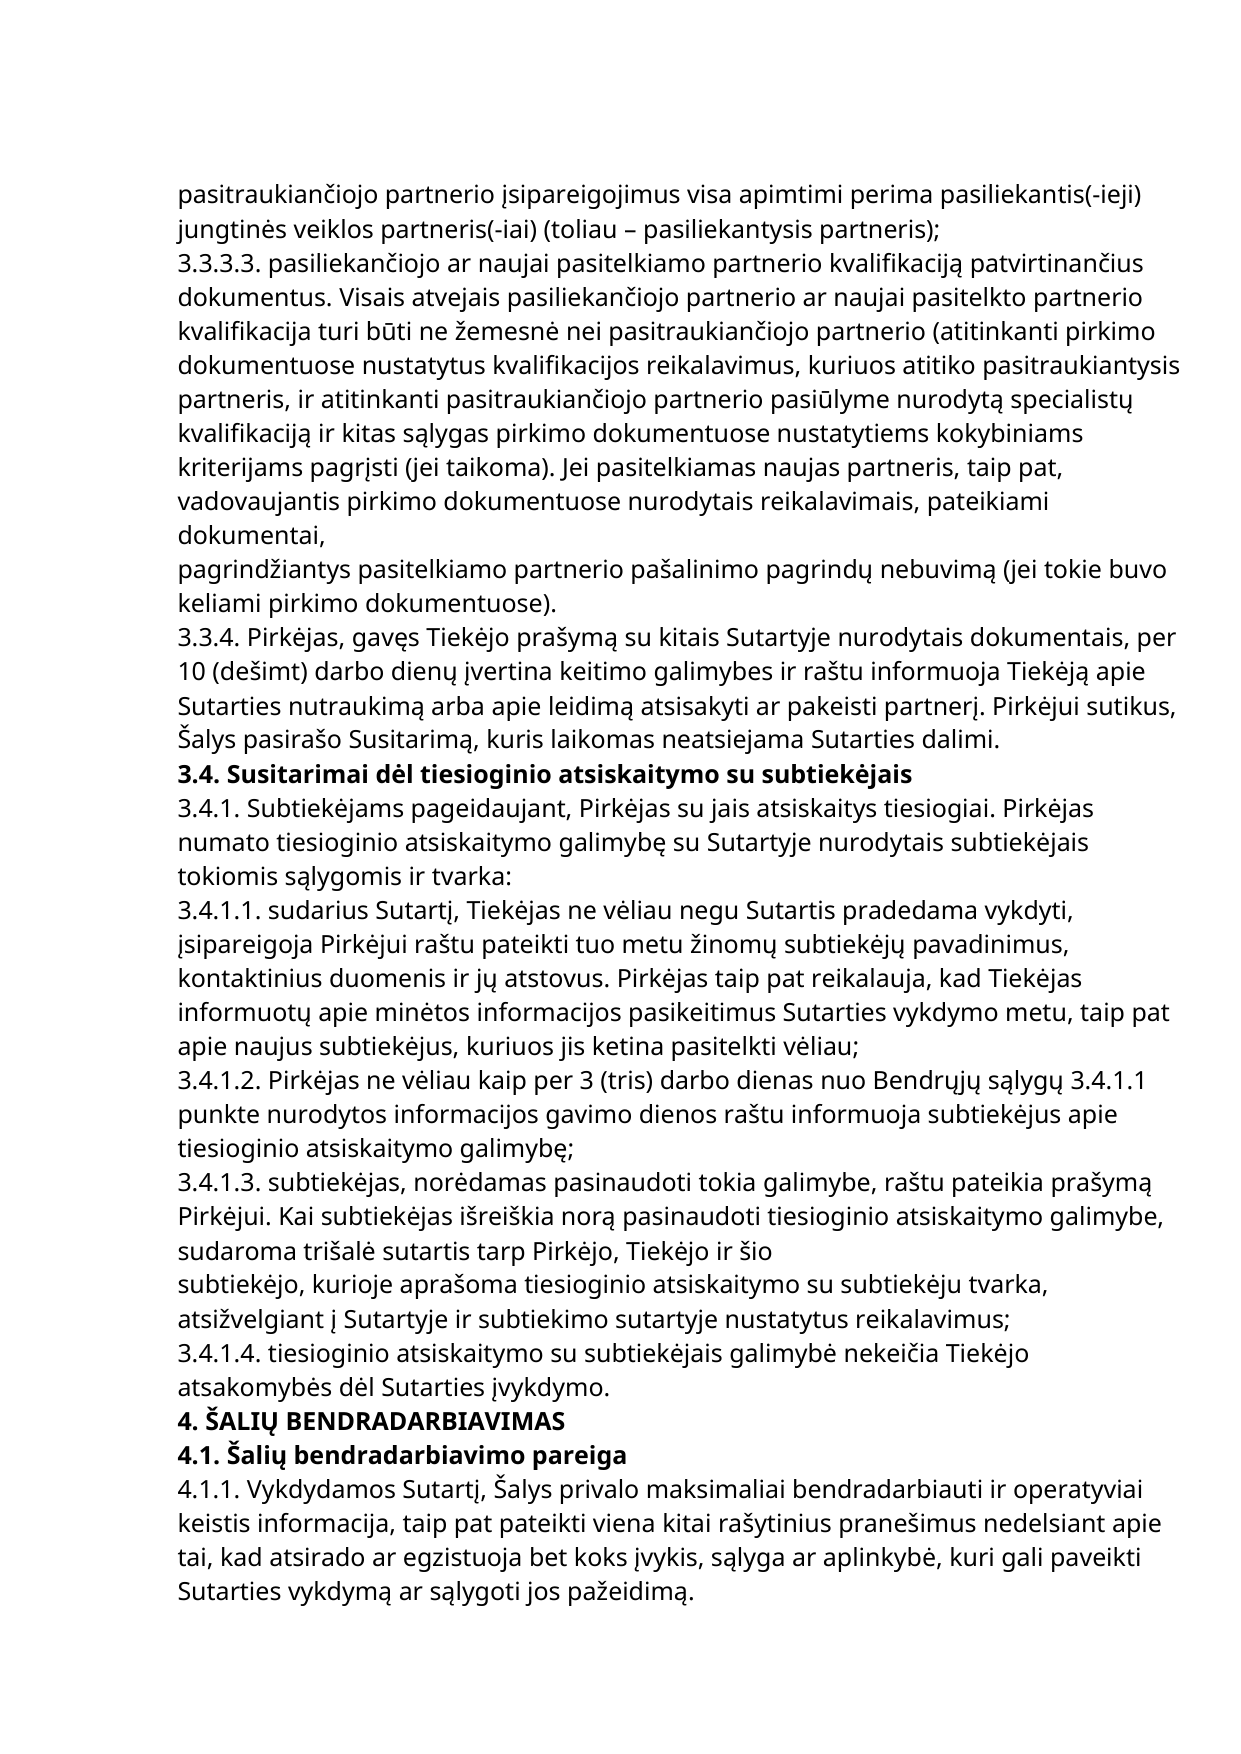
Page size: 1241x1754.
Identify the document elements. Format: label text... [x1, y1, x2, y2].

text 3.3.4. Pirkėjas, gavęs Tiekėjo prašymą su kitais Sutartyje nurodytais dokumentais, per 10 (dešimt) darbo dienų įvertina keitimo galimybes ir raštu informuoja Tiekėją apie Sutarties nutraukimą arba apie leidimą atsisakyti ar pakeisti partnerį. Pirkėjui sutikus, Šalys pasirašo Susitarimą, kuris laikomas neatsiejama Sutarties dalimi. [177, 620, 1181, 756]
text 3.4.1. Subtiekėjams pageidaujant, Pirkėjas su jais atsiskaitys tiesiogiai. Pirkėjas numato tiesioginio atsiskaitymo galimybę su Sutartyje nurodytais subtiekėjais tokiomis sąlygomis ir tvarka: [177, 790, 1181, 892]
text pasitraukiančiojo partnerio įsipareigojimus visa apimtimi perima pasiliekantis(-ieji) jungtinės veiklos partneris(-iai) (toliau – pasiliekantysis partneris); [177, 177, 1181, 245]
text 3.4. Susitarimai dėl tiesioginio atsiskaitymo su subtiekėjais [177, 756, 1181, 790]
text 4.1. Šalių bendradarbiavimo pareiga [177, 1437, 1181, 1472]
text 3.4.1.1. sudarius Sutartį, Tiekėjas ne vėliau negu Sutartis pradedama vykdyti, įsipareigoja Pirkėjui raštu pateikti tuo metu žinomų subtiekėjų pavadinimus, kontaktinius duomenis ir jų atstovus. Pirkėjas taip pat reikalauja, kad Tiekėjas informuotų apie minėtos informacijos pasikeitimus Sutarties vykdymo metu, taip pat apie naujus subtiekėjus, kuriuos jis ketina pasitelkti vėliau; [177, 892, 1181, 1063]
text 3.4.1.3. subtiekėjas, norėdamas pasinaudoti tokia galimybe, raštu pateikia prašymą Pirkėjui. Kai subtiekėjas išreiškia norą pasinaudoti tiesioginio atsiskaitymo galimybe, sudaroma trišalė sutartis tarp Pirkėjo, Tiekėjo ir šio [177, 1165, 1181, 1267]
text 3.3.3.3. pasiliekančiojo ar naujai pasitelkiamo partnerio kvalifikaciją patvirtinančius dokumentus. Visais atvejais pasiliekančiojo partnerio ar naujai pasitelkto partnerio kvalifikacija turi būti ne žemesnė nei pasitraukiančiojo partnerio (atitinkanti pirkimo dokumentuose nustatytus kvalifikacijos reikalavimus, kuriuos atitiko pasitraukiantysis partneris, ir atitinkanti pasitraukiančiojo partnerio pasiūlyme nurodytą specialistų kvalifikaciją ir kitas sąlygas pirkimo dokumentuose nustatytiems kokybiniams kriterijams pagrįsti (jei taikoma). Jei pasitelkiamas naujas partneris, taip pat, vadovaujantis pirkimo dokumentuose nurodytais reikalavimais, pateikiami dokumentai, [177, 245, 1181, 552]
text 4. ŠALIŲ BENDRADARBIAVIMAS [177, 1403, 1181, 1437]
text 4.1.1. Vykdydamos Sutartį, Šalys privalo maksimaliai bendradarbiauti ir operatyviai keistis informacija, taip pat pateikti viena kitai rašytinius pranešimus nedelsiant apie tai, kad atsirado ar egzistuoja bet koks įvykis, sąlyga ar aplinkybė, kuri gali paveikti Sutarties vykdymą ar sąlygoti jos pažeidimą. [177, 1472, 1181, 1608]
text subtiekėjo, kurioje aprašoma tiesioginio atsiskaitymo su subtiekėju tvarka, atsižvelgiant į Sutartyje ir subtiekimo sutartyje nustatytus reikalavimus; [177, 1267, 1181, 1335]
text pagrindžiantys pasitelkiamo partnerio pašalinimo pagrindų nebuvimą (jei tokie buvo keliami pirkimo dokumentuose). [177, 552, 1181, 620]
text 3.4.1.4. tiesioginio atsiskaitymo su subtiekėjais galimybė nekeičia Tiekėjo atsakomybės dėl Sutarties įvykdymo. [177, 1335, 1181, 1403]
text 3.4.1.2. Pirkėjas ne vėliau kaip per 3 (tris) darbo dienas nuo Bendrųjų sąlygų 3.4.1.1 punkte nurodytos informacijos gavimo dienos raštu informuoja subtiekėjus apie tiesioginio atsiskaitymo galimybę; [177, 1063, 1181, 1165]
